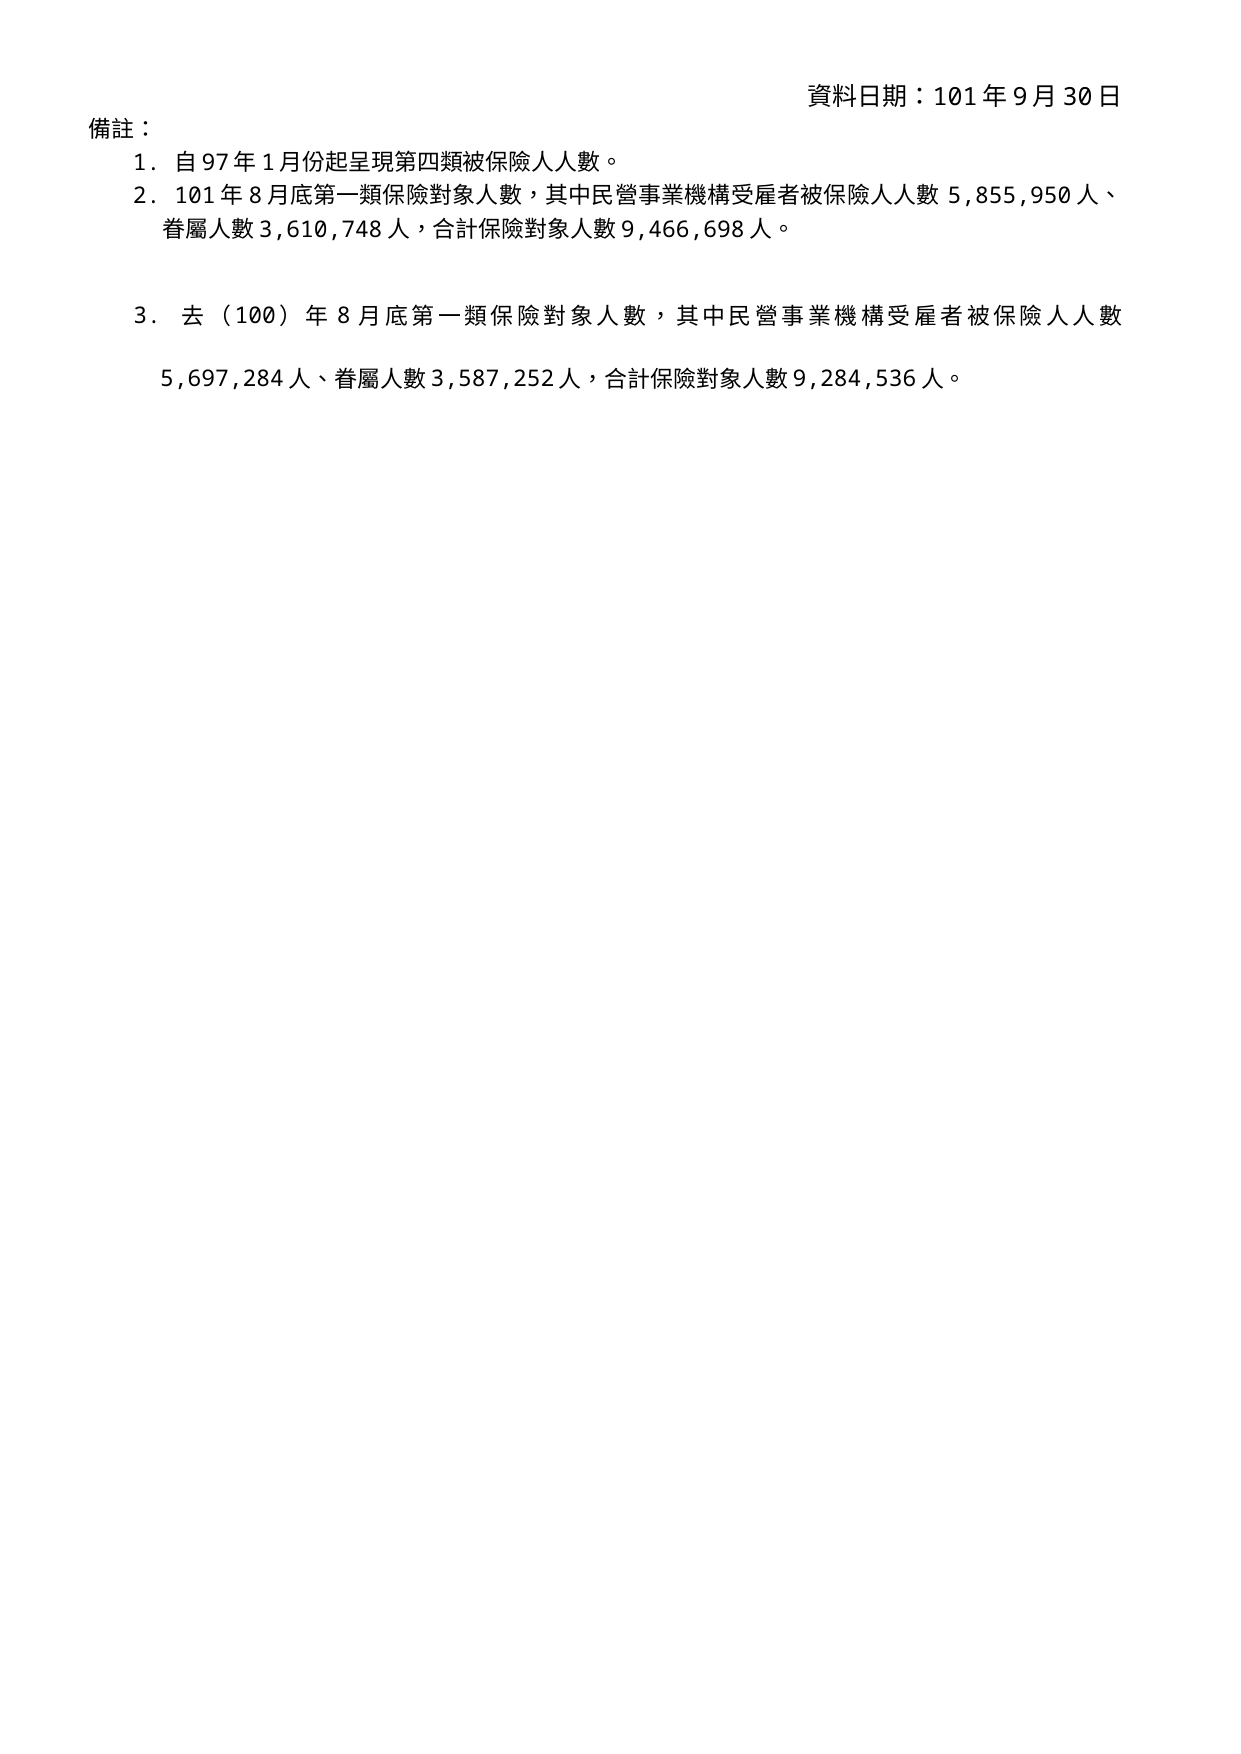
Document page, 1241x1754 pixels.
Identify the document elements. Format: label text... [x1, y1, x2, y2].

text 3. 去（100）年8月底第一類保險對象人數，其中民營事業機構受雇者被保險人人數5,697,284人、眷屬人數3,587,252人，合計保險對象人數9,284,536人。 [133, 273, 1122, 398]
text 資料日期：101年9月30日 [89, 85, 1122, 110]
text 備註： [89, 110, 1122, 144]
text 1. 自97年1月份起呈現第四類被保險人人數。 [129, 144, 1152, 177]
text 2. 101年8月底第一類保險對象人數，其中民營事業機構受雇者被保險人人數5,855,950人、眷屬人數3,610,748人，合計保險對象人數9,466,698人。 [133, 177, 1122, 244]
